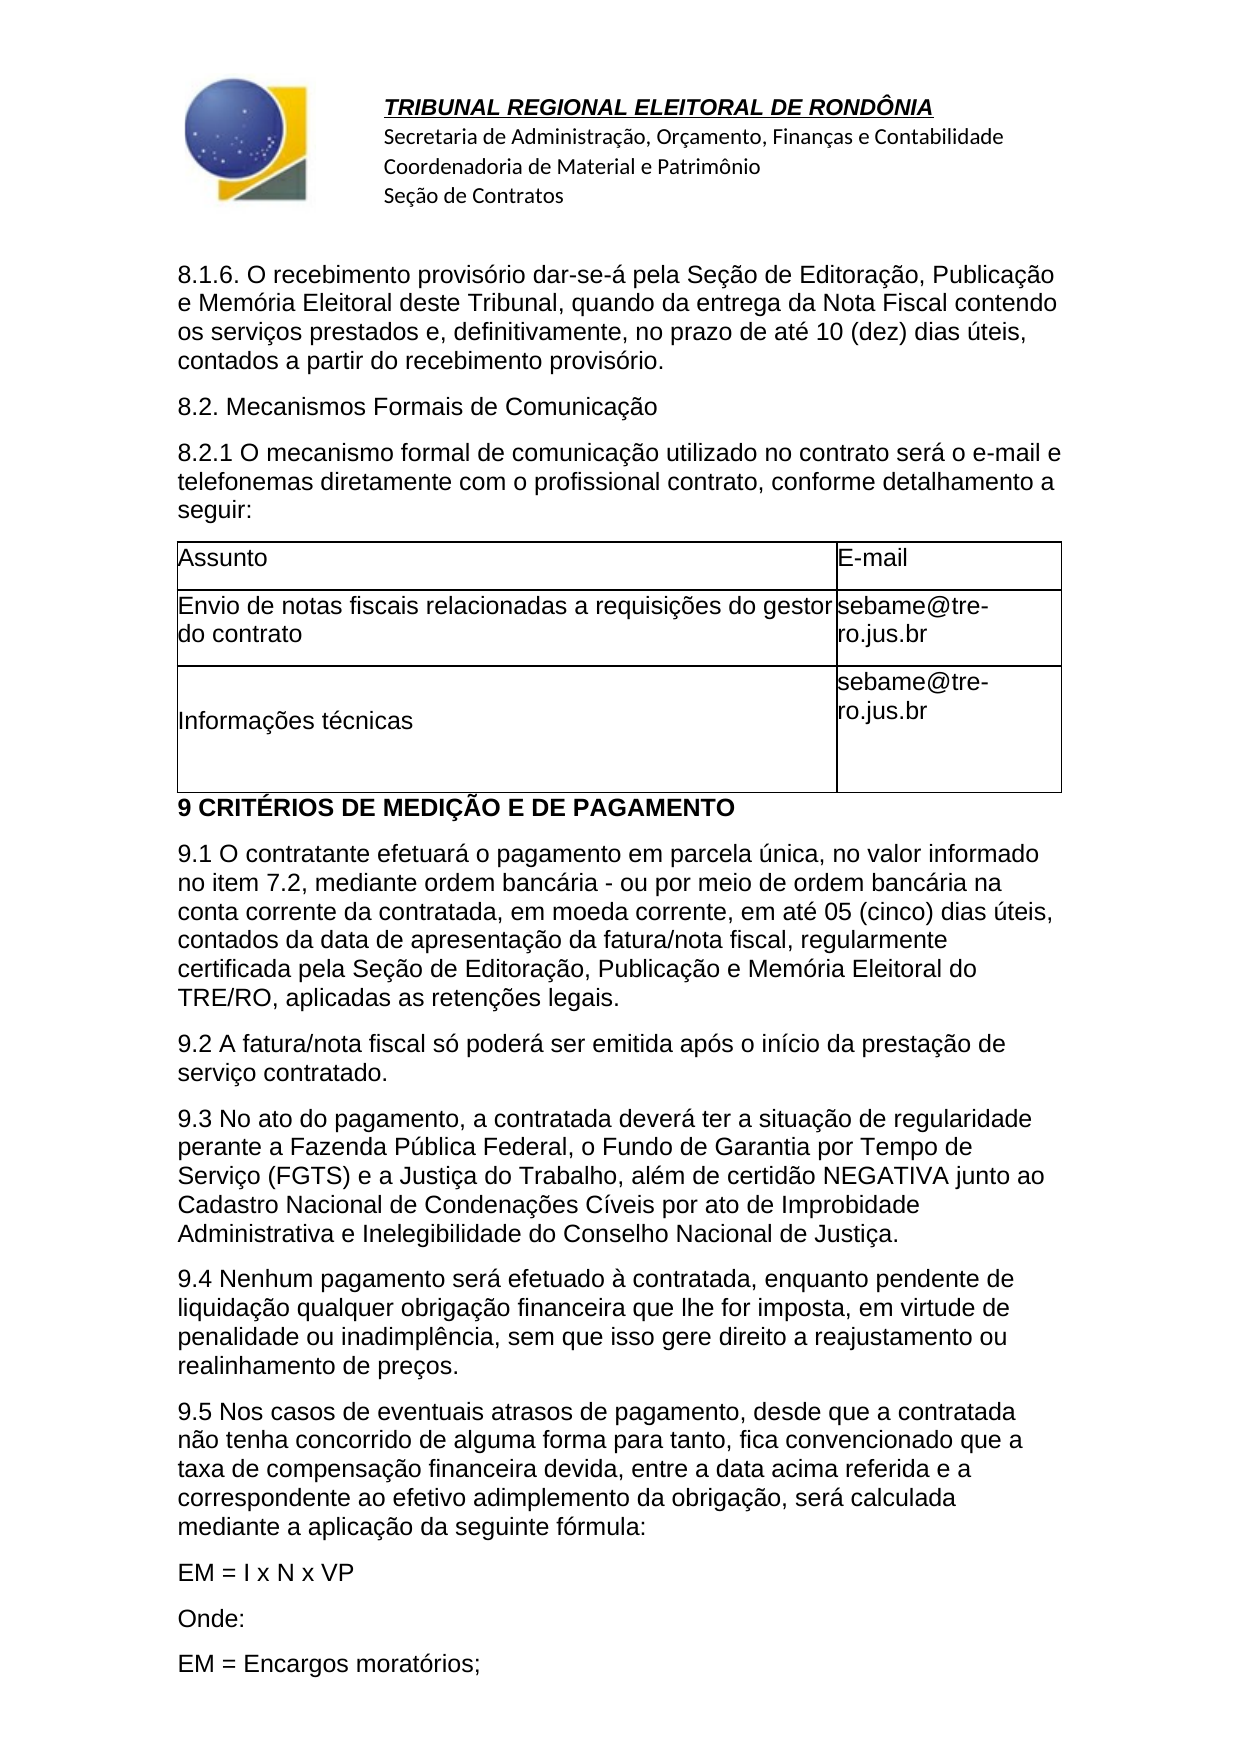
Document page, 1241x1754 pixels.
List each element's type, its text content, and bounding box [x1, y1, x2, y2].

table_header Assunto [178, 543, 836, 589]
text 9.1 O contratante efetuará o pagamento em parcela única, no valor informado no item 7.2, mediante ordem bancária - ou por meio de ordem bancária na conta corrente da contratada, em moeda corrente, em até 05 (cinco) dias úteis, contados da data de apresentação da fatura/nota fiscal, regularmente certificada pela Seção de Editoração, Publicação e Memória Eleitoral do TRE/RO, aplicadas as retenções legais. [177, 839, 1063, 1012]
text 8.2.1 O mecanismo formal de comunicação utilizado no contrato será o e-mail e telefonemas diretamente com o profissional contrato, conforme detalhamento a seguir: [177, 438, 1063, 524]
text 8.1.6. O recebimento provisório dar-se-á pela Seção de Editoração, Publicação e Memória Eleitoral deste Tribunal, quando da entrega da Nota Fiscal contendo os serviços prestados e, definitivamente, no prazo de até 10 (dez) dias úteis, contados a partir do recebimento provisório. [177, 260, 1063, 375]
text 9.4 Nenhum pagamento será efetuado à contratada, enquanto pendente de liquidação qualquer obrigação financeira que lhe for imposta, em virtude de penalidade ou inadimplência, sem que isso gere direito a reajustamento ou realinhamento de preços. [177, 1264, 1063, 1379]
table_header E-mail [838, 543, 1061, 589]
text EM = I x N x VP [177, 1558, 1063, 1586]
text 8.2. Mecanismos Formais de Comunicação [177, 392, 1063, 421]
text 9.2 A fatura/nota fiscal só poderá ser emitida após o início da prestação de serviço contratado. [177, 1029, 1063, 1086]
text 9.3 No ato do pagamento, a contratada deverá ter a situação de regularidade perante a Fazenda Pública Federal, o Fundo de Garantia por Tempo de Serviço (FGTS) e a Justiça do Trabalho, além de certidão NEGATIVA junto ao Cadastro Nacional de Condenações Cíveis por ato de Improbidade Administrativa e Inelegibilidade do Conselho Nacional de Justiça. [177, 1103, 1063, 1247]
text Onde: [177, 1603, 1063, 1632]
text 9 CRITÉRIOS DE MEDIÇÃO E DE PAGAMENTO [177, 793, 1063, 822]
table_cell Informações técnicas [178, 667, 836, 791]
text 9.5 Nos casos de eventuais atrasos de pagamento, desde que a contratada não tenha concorrido de alguma forma para tanto, fica convencionado que a taxa de compensação financeira devida, entre a data acima referida e a correspondente ao efetivo adimplemento da obrigação, será calculada mediante a aplicação da seguinte fórmula: [177, 1397, 1063, 1540]
table_cell sebame@tre-ro.jus.br [838, 667, 1061, 791]
table_cell Envio de notas fiscais relacionadas a requisições do gestor do contrato [178, 591, 836, 665]
text EM = Encargos moratórios; [177, 1649, 1063, 1678]
table_cell sebame@tre-ro.jus.br [838, 591, 1061, 665]
